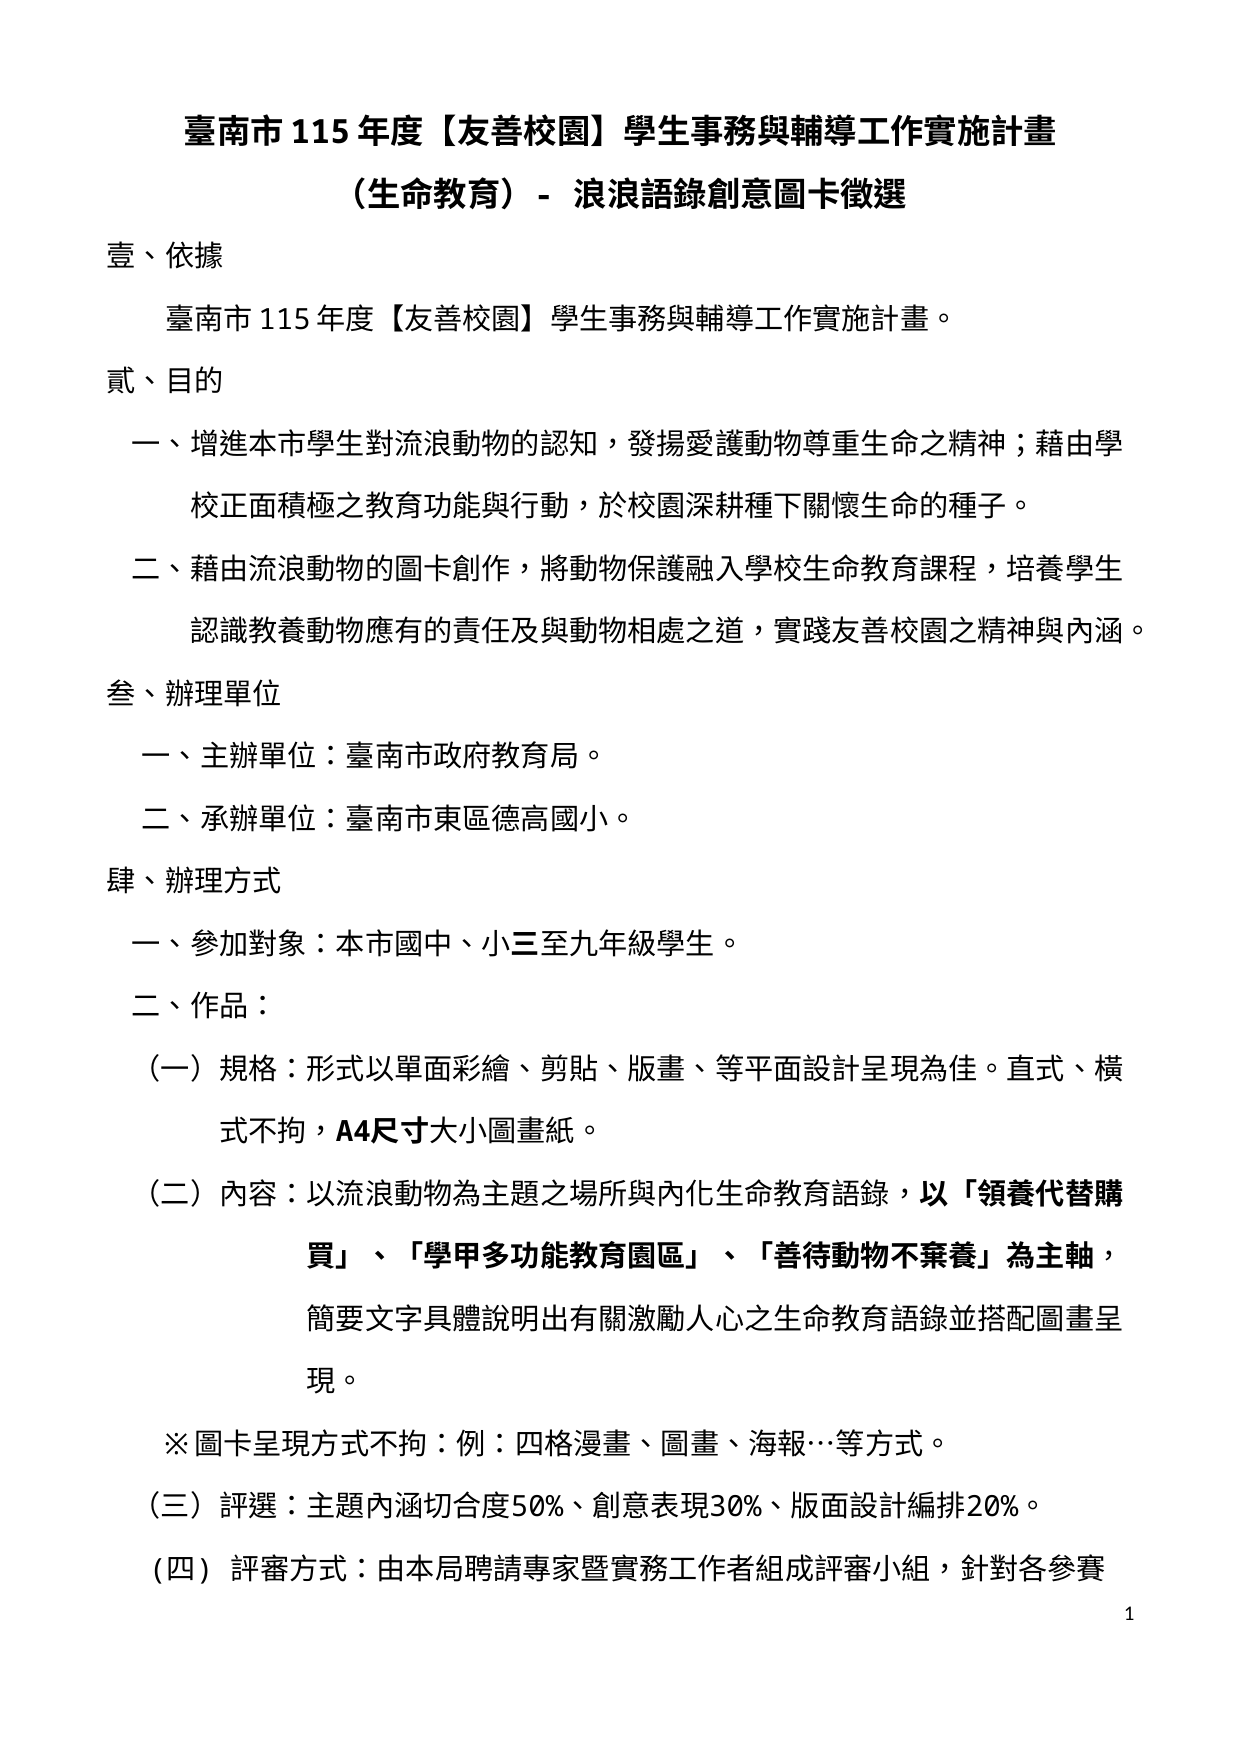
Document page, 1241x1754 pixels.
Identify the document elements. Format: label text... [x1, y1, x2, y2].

text 臺南市115年度【友善校園】學生事務與輔導工作實施計畫 [106, 87, 1134, 150]
text 叁、辦理單位 [106, 650, 1134, 712]
text 二、藉由流浪動物的圖卡創作，將動物保護融入學校生命教育課程，培養學生認識教養動物應有的責任及與動物相處之道，實踐友善校園之精神與內涵。 [131, 525, 1134, 650]
text 二、承辦單位：臺南市東區德高國小。 [106, 775, 1134, 837]
text （生命教育）- 浪浪語錄創意圖卡徵選 [106, 150, 1134, 212]
text ※圖卡呈現方式不拘：例：四格漫畫、圖畫、海報…等方式。 [106, 1400, 1134, 1462]
text 壹、依據 [106, 212, 1134, 275]
text （二）內容：以流浪動物為主題之場所與內化生命教育語錄，以「領養代替購買」、「學甲多功能教育園區」、「善待動物不棄養」為主軸，簡要文字具體說明出有關激勵人心之生命教育語錄並搭配圖畫呈現。 [131, 1150, 1134, 1400]
text 一、參加對象：本市國中、小三至九年級學生。 [131, 900, 1134, 962]
text 一、主辦單位：臺南市政府教育局。 [106, 712, 1134, 775]
text 貳、目的 [106, 337, 1134, 400]
text （一）規格：形式以單面彩繪、剪貼、版畫、等平面設計呈現為佳。直式、橫式不拘，A4尺寸大小圖畫紙。 [131, 1025, 1134, 1150]
text (四) 評審方式：由本局聘請專家暨實務工作者組成評審小組，針對各參賽 [131, 1525, 1134, 1587]
text 肆、辦理方式 [106, 837, 1134, 900]
text （三）評選：主題內涵切合度50%、創意表現30%、版面設計編排20%。 [131, 1462, 1134, 1525]
text 一、增進本市學生對流浪動物的認知，發揚愛護動物尊重生命之精神；藉由學校正面積極之教育功能與行動，於校園深耕種下關懷生命的種子。 [131, 400, 1134, 525]
text 臺南市115年度【友善校園】學生事務與輔導工作實施計畫。 [106, 275, 1134, 337]
text 二、作品： [131, 962, 1134, 1025]
